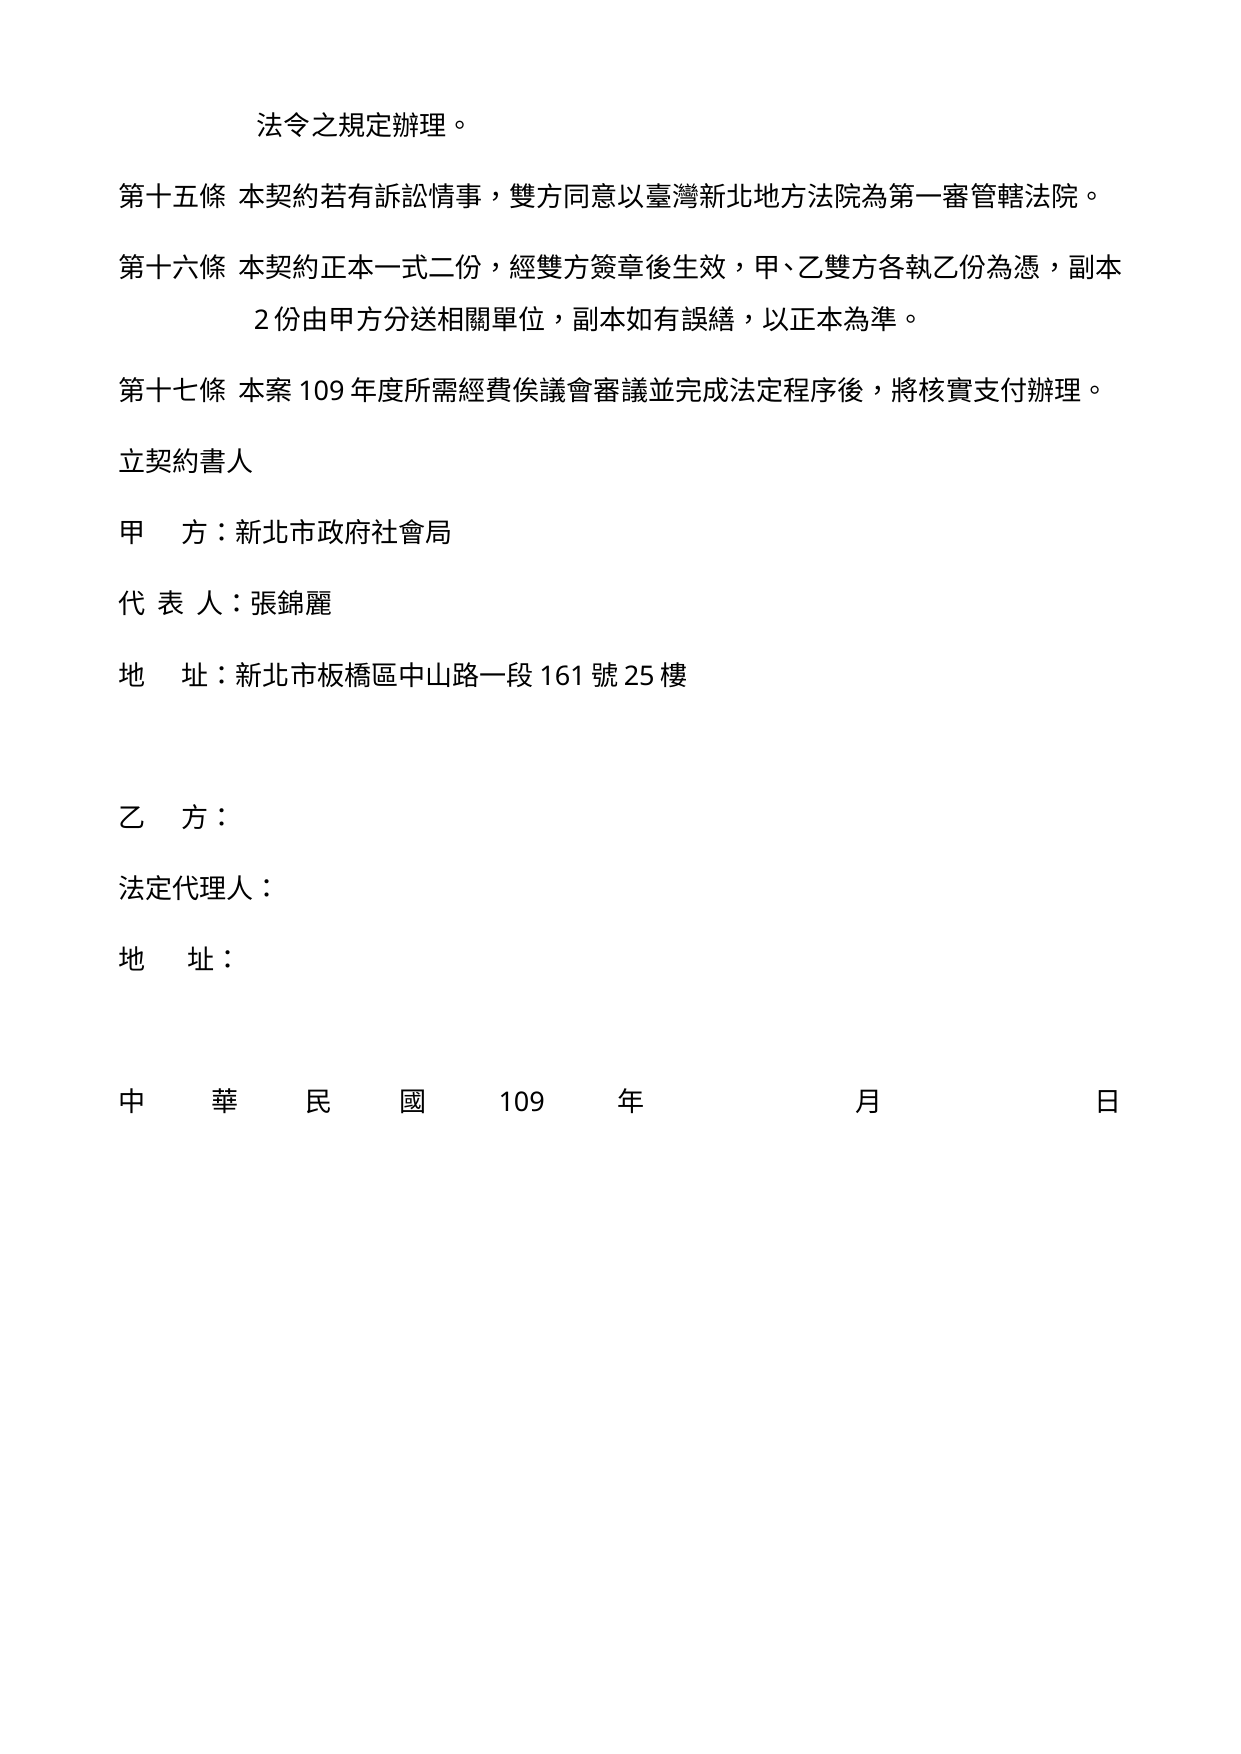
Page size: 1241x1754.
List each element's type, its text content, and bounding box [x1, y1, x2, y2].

text 第十五條 本契約若有訴訟情事，雙方同意以臺灣新北地方法院為第一審管轄法院。 [118, 164, 1122, 216]
text 第十六條 本契約正本一式二份，經雙方簽章後生效，甲、乙雙方各執乙份為憑，副本2份由甲方分送相關單位，副本如有誤繕，以正本為準。 [118, 236, 1122, 340]
text 法定代理人： [118, 857, 1122, 909]
text 地 址： [118, 928, 1122, 980]
text 代 表 人：張錦麗 [118, 572, 1122, 624]
text 中華民國109年 月 日 [118, 1070, 1122, 1122]
text 地 址：新北市板橋區中山路一段161號25樓 [118, 643, 1122, 695]
text 第十七條 本案109年度所需經費俟議會審議並完成法定程序後，將核實支付辦理。 [118, 359, 1122, 411]
text 法令之規定辦理。 [118, 93, 1122, 145]
text 乙 方： [118, 786, 1122, 838]
text 立契約書人 [118, 430, 1122, 482]
text 甲 方：新北市政府社會局 [118, 501, 1122, 553]
